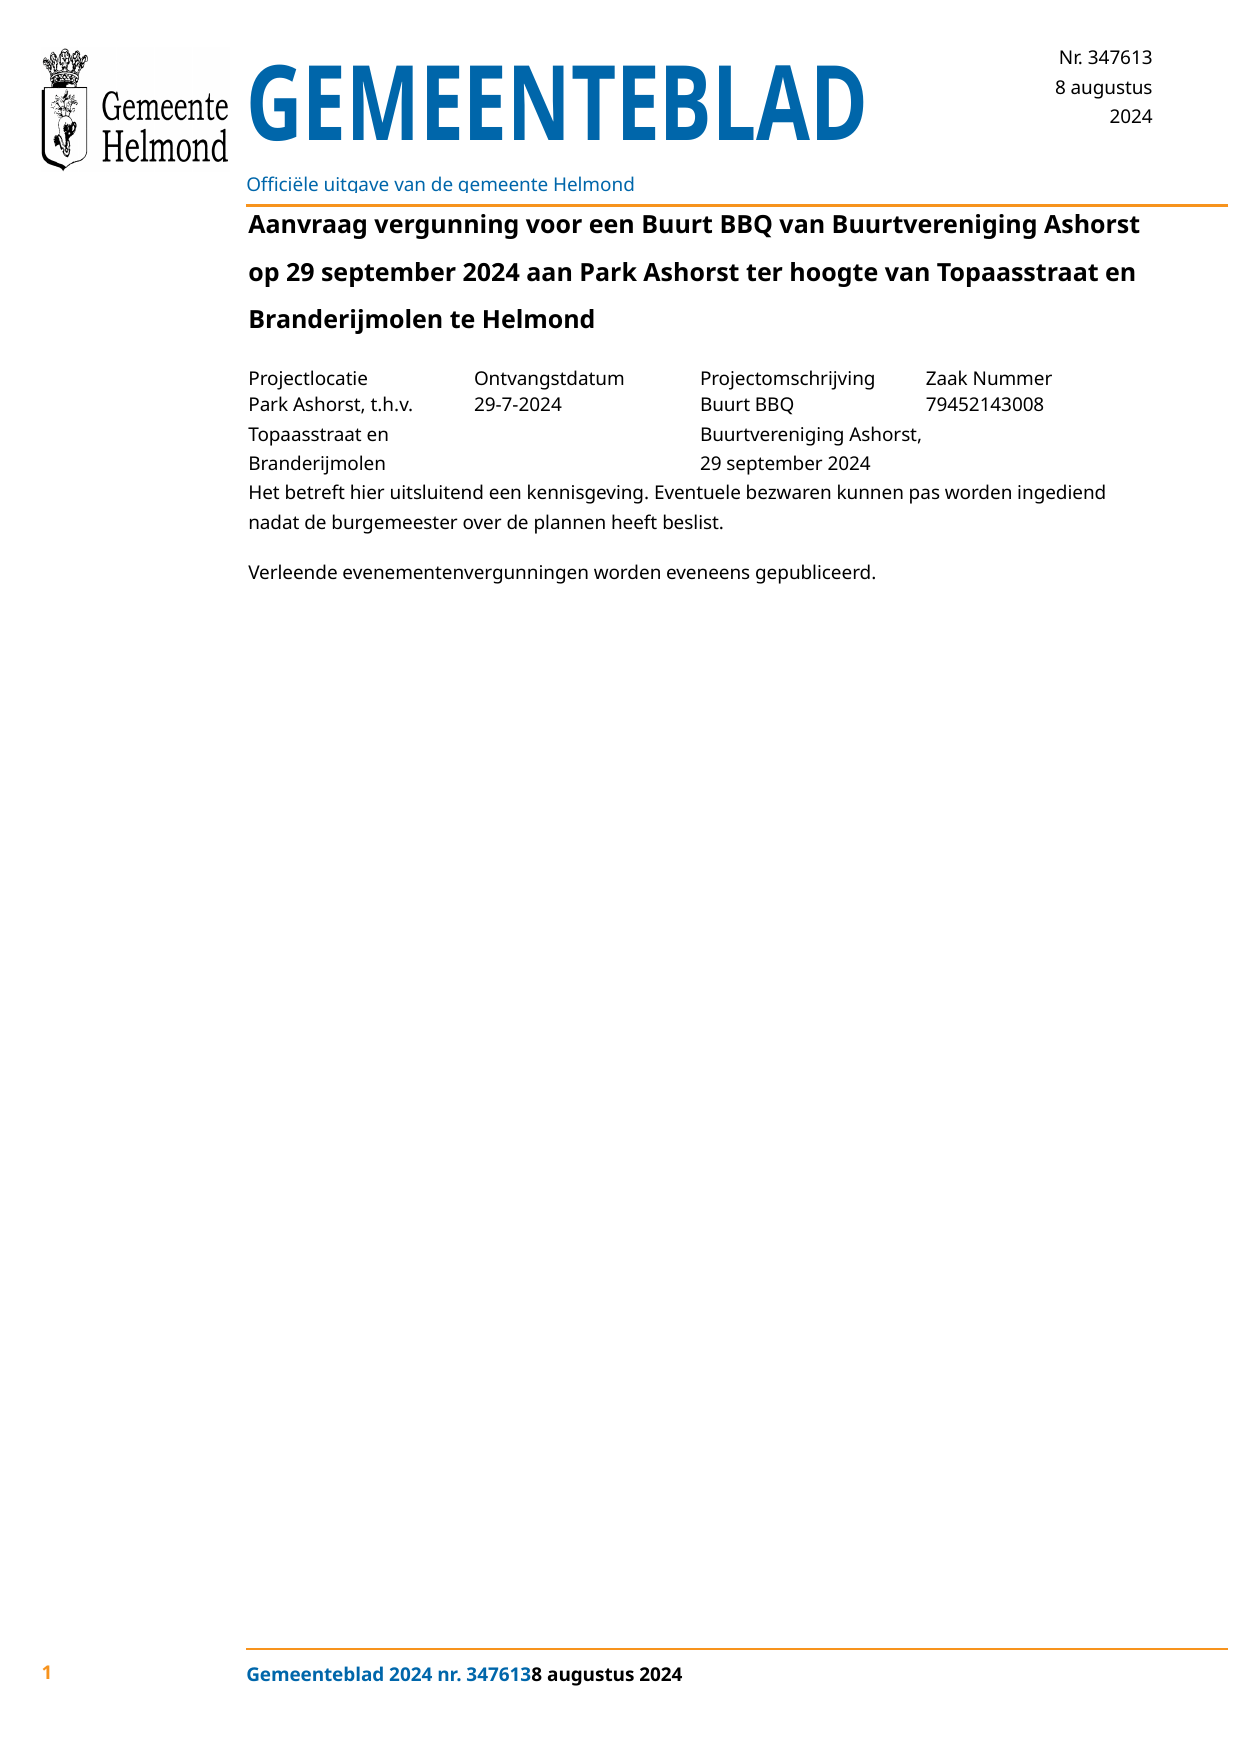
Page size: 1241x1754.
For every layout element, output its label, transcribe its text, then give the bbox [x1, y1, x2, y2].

table_cell 29-7-2024 [474, 391, 700, 476]
table_header Projectomschrijving [700, 366, 926, 391]
table_cell 79452143008 [926, 391, 1152, 476]
text Verleende evenementenvergunningen worden eveneens gepubliceerd. [248, 559, 1152, 585]
table_header Zaak Nummer [926, 366, 1152, 391]
text Het betreft hier uitsluitend een kennisgeving. Eventuele bezwaren kunnen pas worden ingediend nadat de burgemeester over de plannen heeft beslist. [248, 479, 1152, 535]
table_header Ontvangstdatum [474, 366, 700, 391]
table_cell Park Ashorst, t.h.v. Topaasstraat en Branderijmolen [248, 391, 474, 476]
table_cell Buurt BBQ Buurtvereniging Ashorst, 29 september 2024 [700, 391, 926, 476]
text Aanvraag vergunning voor een Buurt BBQ van Buurtvereniging Ashorst op 29 september 2024 aan Park Ashorst ter hoogte van Topaasstraat en Branderijmolen te Helmond [248, 207, 1152, 336]
picture [41, 47, 231, 172]
table_header Projectlocatie [248, 366, 474, 391]
